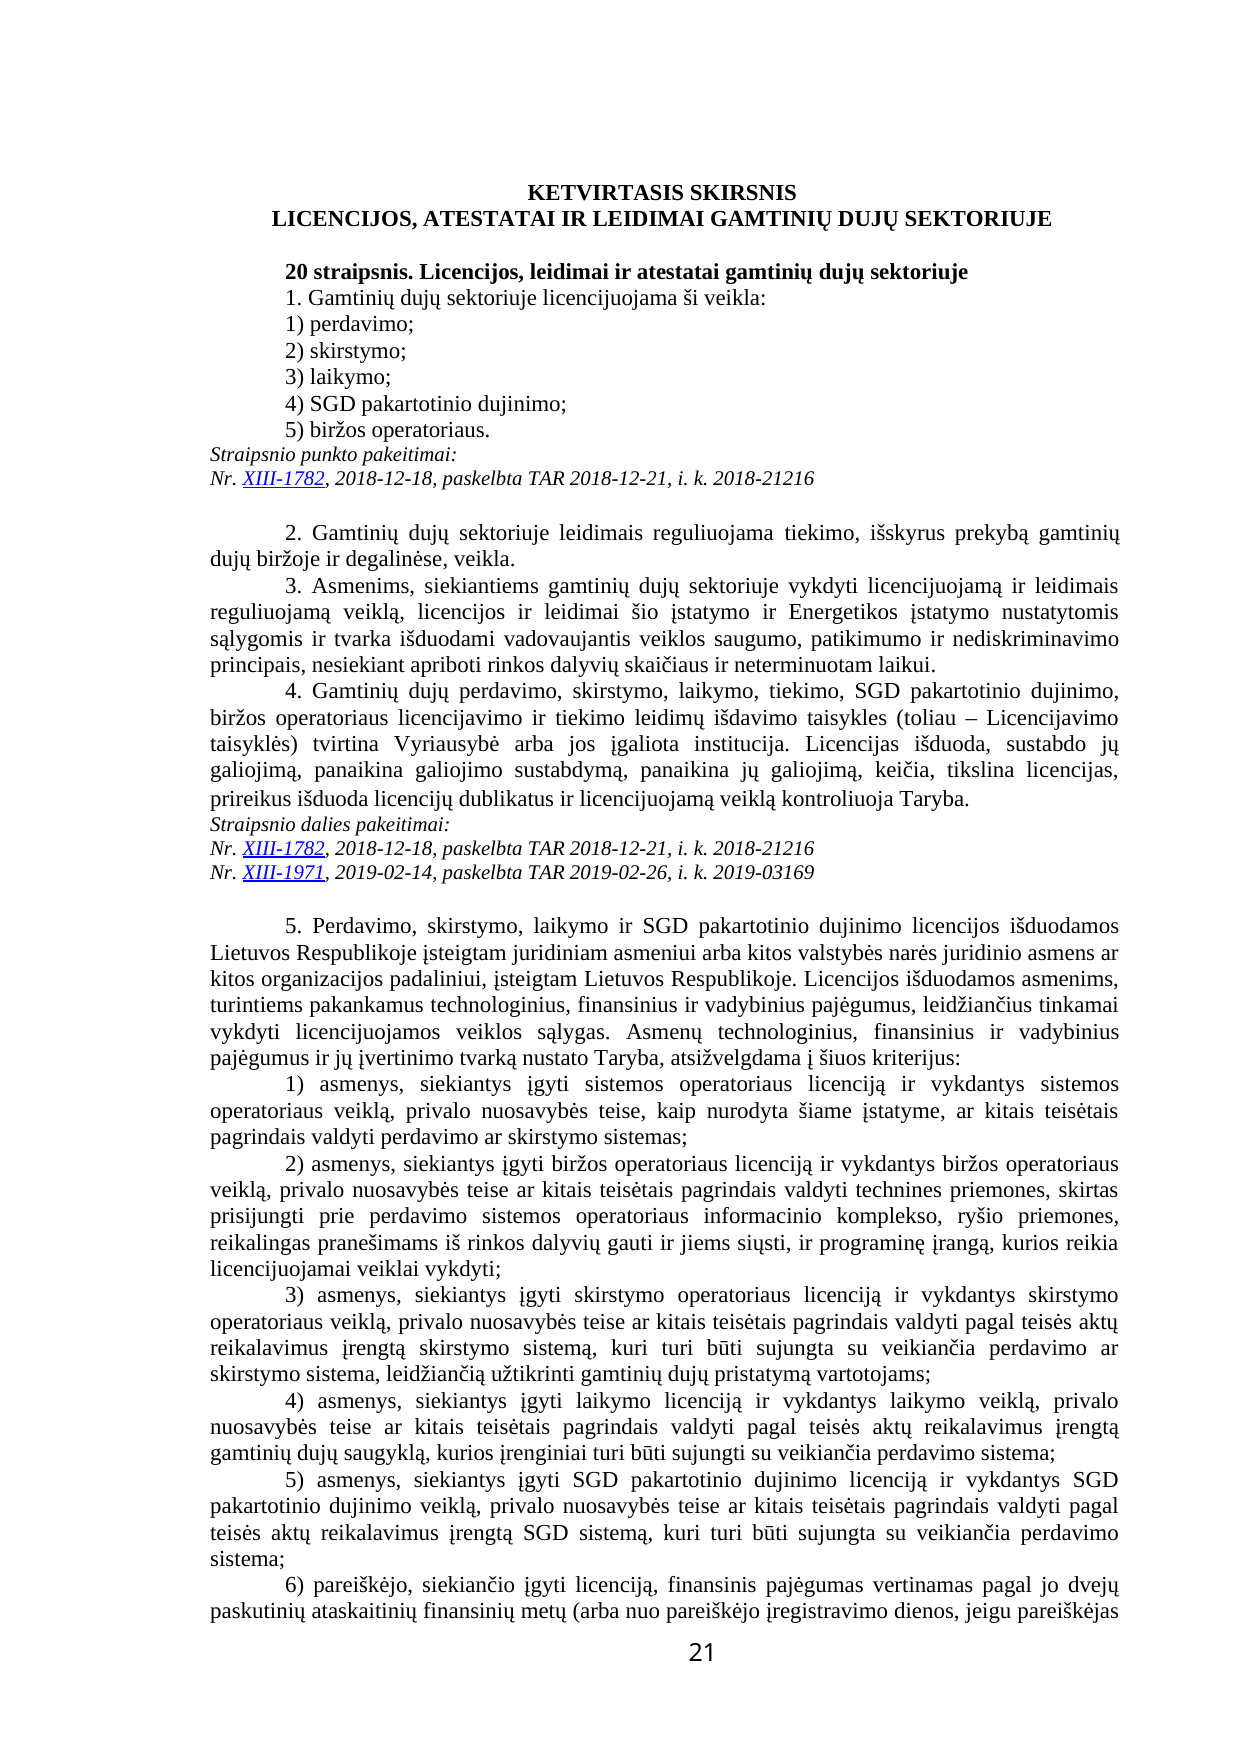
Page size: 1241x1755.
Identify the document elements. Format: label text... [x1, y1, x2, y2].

text Nr. XIII-1782, 2018-12-18, paskelbta TAR 2018-12-21, i. k. 2018-21216 [210, 836, 1120, 859]
text KETVIRTASIS SKIRSNIS [210, 179, 1114, 205]
text 2. Gamtinių dujų sektoriuje leidimais reguliuojama tiekimo, išskyrus prekybą gamtinių dujų biržoje ir degalinėse, veikla. [210, 519, 1120, 572]
text 1) perdavimo; [210, 311, 1120, 337]
text 2) asmenys, siekiantys įgyti biržos operatoriaus licenciją ir vykdantys biržos operatoriaus veiklą, privalo nuosavybės teise ar kitais teisėtais pagrindais valdyti technines priemones, skirtas prisijungti prie perdavimo sistemos operatoriaus informacinio komplekso, ryšio priemones, reikalingas pranešimams iš rinkos dalyvių gauti ir jiems siųsti, ir programinę įrangą, kurios reikia licencijuojamai veiklai vykdyti; [210, 1149, 1120, 1281]
text 1. Gamtinių dujų sektoriuje licencijuojama ši veikla: [210, 284, 1120, 311]
text 5) asmenys, siekiantys įgyti SGD pakartotinio dujinimo licenciją ir vykdantys SGD pakartotinio dujinimo veiklą, privalo nuosavybės teise ar kitais teisėtais pagrindais valdyti pagal teisės aktų reikalavimus įrengtą SGD sistemą, kuri turi būti sujungta su veikiančia perdavimo sistema; [210, 1466, 1120, 1571]
text 2) skirstymo; [210, 337, 1120, 363]
text Straipsnio dalies pakeitimai: [210, 811, 1120, 836]
text 5) biržos operatoriaus. [210, 416, 1120, 442]
text 4. Gamtinių dujų perdavimo, skirstymo, laikymo, tiekimo, SGD pakartotinio dujinimo, biržos operatoriaus licencijavimo ir tiekimo leidimų išdavimo taisykles (toliau – Licencijavimo taisyklės) tvirtina Vyriausybė arba jos įgaliota institucija. Licencijas išduoda, sustabdo jų galiojimą, panaikina galiojimo sustabdymą, panaikina jų galiojimą, keičia, tikslina licencijas, prireikus išduoda licencijų dublikatus ir licencijuojamą veiklą kontroliuoja Taryba. [210, 677, 1120, 811]
text 5. Perdavimo, skirstymo, laikymo ir SGD pakartotinio dujinimo licencijos išduodamos Lietuvos Respublikoje įsteigtam juridiniam asmeniui arba kitos valstybės narės juridinio asmens ar kitos organizacijos padaliniui, įsteigtam Lietuvos Respublikoje. Licencijos išduodamos asmenims, turintiems pakankamus technologinius, finansinius ir vadybinius pajėgumus, leidžiančius tinkamai vykdyti licencijuojamos veiklos sąlygas. Asmenų technologinius, finansinius ir vadybinius pajėgumus ir jų įvertinimo tvarką nustato Taryba, atsižvelgdama į šiuos kriterijus: [210, 912, 1120, 1071]
text LICENCIJOS, ATESTATAI IR LEIDIMAI GAMTINIŲ DUJŲ SEKTORIUJE [210, 205, 1114, 231]
text Nr. XIII-1782, 2018-12-18, paskelbta TAR 2018-12-21, i. k. 2018-21216 [210, 466, 1120, 490]
text 20 straipsnis. Licencijos, leidimai ir atestatai gamtinių dujų sektoriuje [210, 258, 1120, 284]
text 3. Asmenims, siekiantiems gamtinių dujų sektoriuje vykdyti licencijuojamą ir leidimais reguliuojamą veiklą, licencijos ir leidimai šio įstatymo ir Energetikos įstatymo nustatytomis sąlygomis ir tvarka išduodami vadovaujantis veiklos saugumo, patikimumo ir nediskriminavimo principais, nesiekiant apriboti rinkos dalyvių skaičiaus ir neterminuotam laikui. [210, 572, 1120, 677]
text 3) laikymo; [210, 363, 1120, 389]
text 4) SGD pakartotinio dujinimo; [210, 389, 1120, 416]
text 6) pareiškėjo, siekiančio įgyti licenciją, finansinis pajėgumas vertinamas pagal jo dvejų paskutinių ataskaitinių finansinių metų (arba nuo pareiškėjo įregistravimo dienos, jeigu pareiškėjas [210, 1571, 1120, 1624]
text 3) asmenys, siekiantys įgyti skirstymo operatoriaus licenciją ir vykdantys skirstymo operatoriaus veiklą, privalo nuosavybės teise ar kitais teisėtais pagrindais valdyti pagal teisės aktų reikalavimus įrengtą skirstymo sistemą, kuri turi būti sujungta su veikiančia perdavimo ar skirstymo sistema, leidžiančią užtikrinti gamtinių dujų pristatymą vartotojams; [210, 1281, 1120, 1387]
text 4) asmenys, siekiantys įgyti laikymo licenciją ir vykdantys laikymo veiklą, privalo nuosavybės teise ar kitais teisėtais pagrindais valdyti pagal teisės aktų reikalavimus įrengtą gamtinių dujų saugyklą, kurios įrenginiai turi būti sujungti su veikiančia perdavimo sistema; [210, 1387, 1120, 1466]
text Straipsnio punkto pakeitimai: [210, 442, 1120, 466]
text 1) asmenys, siekiantys įgyti sistemos operatoriaus licenciją ir vykdantys sistemos operatoriaus veiklą, privalo nuosavybės teise, kaip nurodyta šiame įstatyme, ar kitais teisėtais pagrindais valdyti perdavimo ar skirstymo sistemas; [210, 1071, 1120, 1149]
text Nr. XIII-1971, 2019-02-14, paskelbta TAR 2019-02-26, i. k. 2019-03169 [210, 859, 1120, 884]
